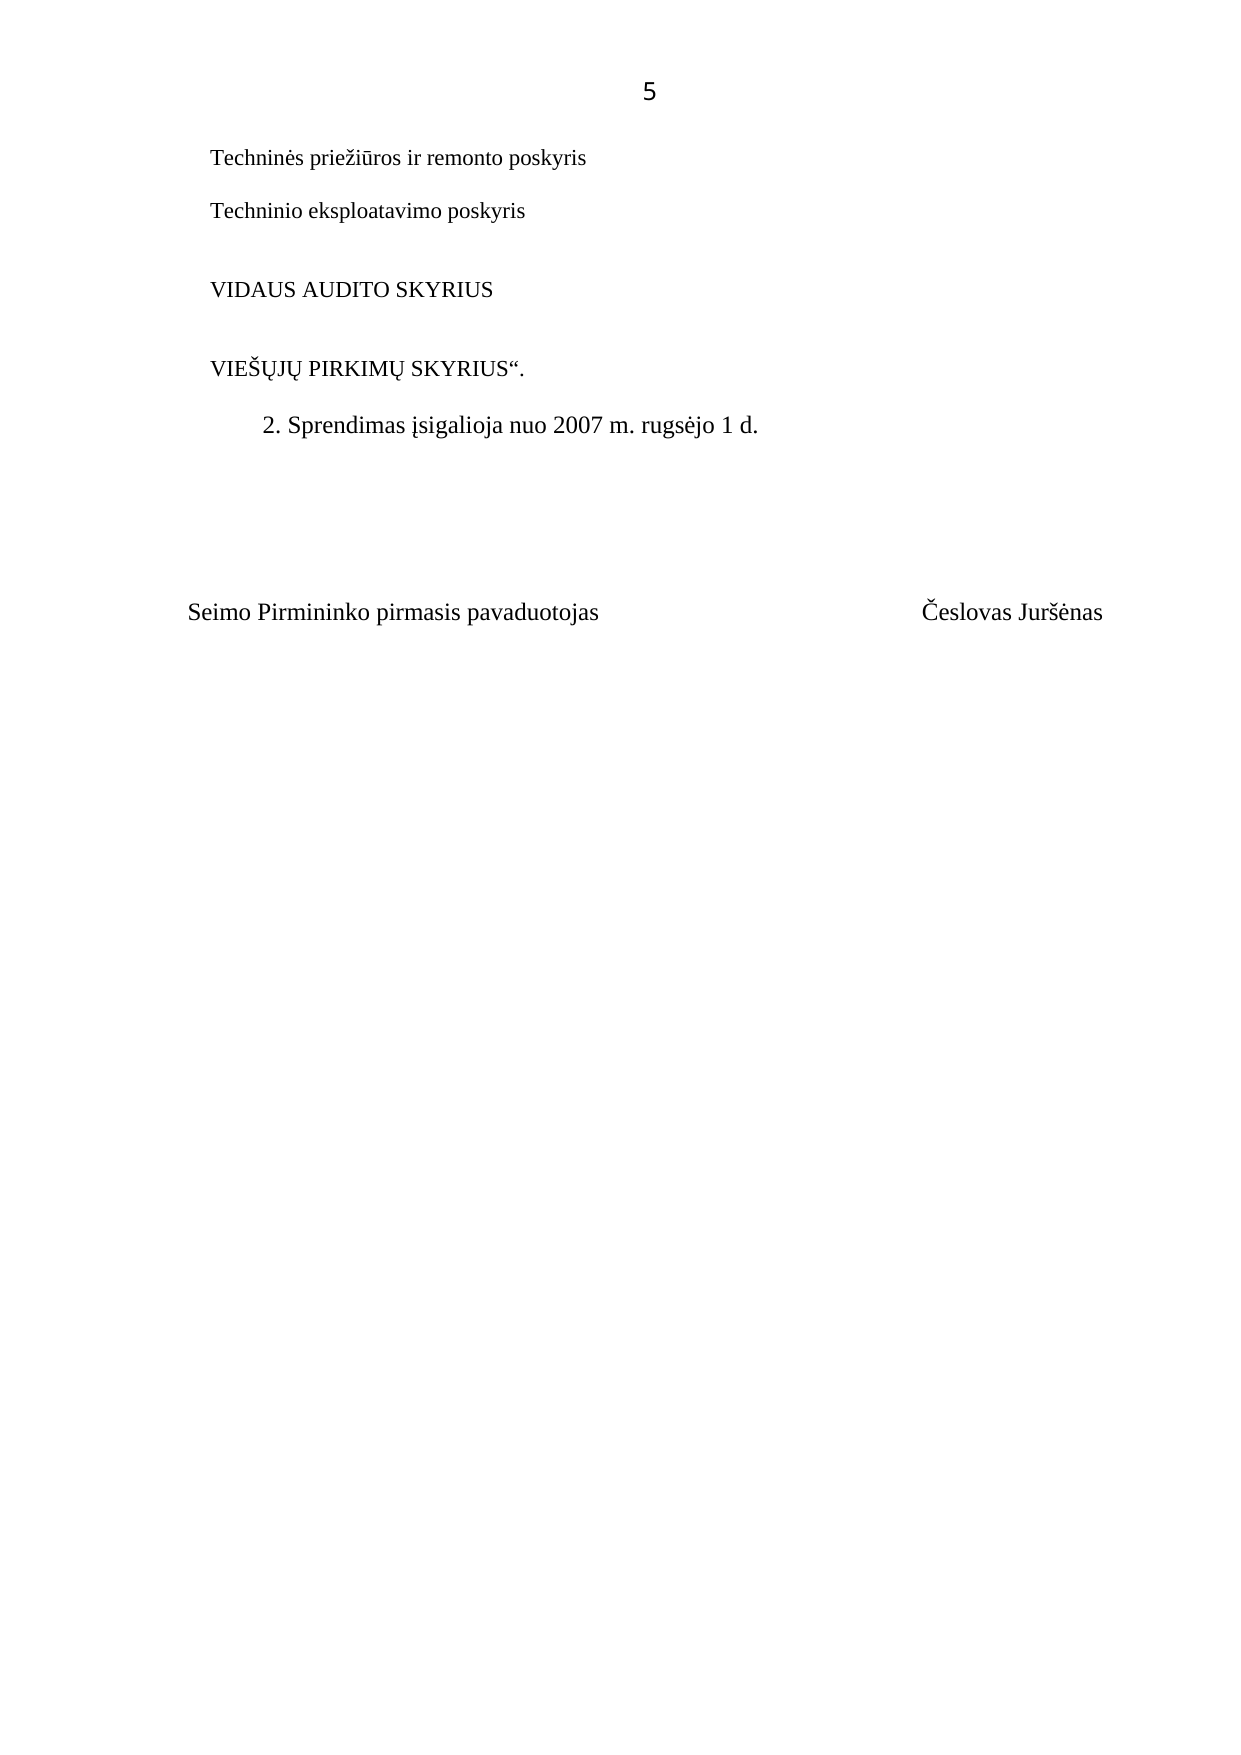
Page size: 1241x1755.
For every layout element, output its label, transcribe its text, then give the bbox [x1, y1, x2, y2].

table_cell [199, 303, 1099, 329]
table_cell [199, 118, 1099, 144]
text 2. Sprendimas įsigalioja nuo 2007 m. rugsėjo 1 d. [187, 410, 1120, 439]
table_cell [199, 171, 1099, 197]
table_cell Techninės priežiūros ir remonto poskyris [199, 145, 1099, 171]
text Seimo Pirmininko pirmasis pavaduotojas Česlovas Juršėnas [187, 597, 1120, 626]
table_cell VIDAUS AUDITO SKYRIUS [199, 276, 1099, 303]
table_cell [199, 329, 1099, 355]
table_cell [199, 250, 1099, 276]
table_cell Techninio eksploatavimo poskyris [199, 197, 1099, 223]
table_cell VIEŠŲJŲ PIRKIMŲ SKYRIUS“. [199, 355, 1099, 382]
table_cell [199, 224, 1099, 250]
